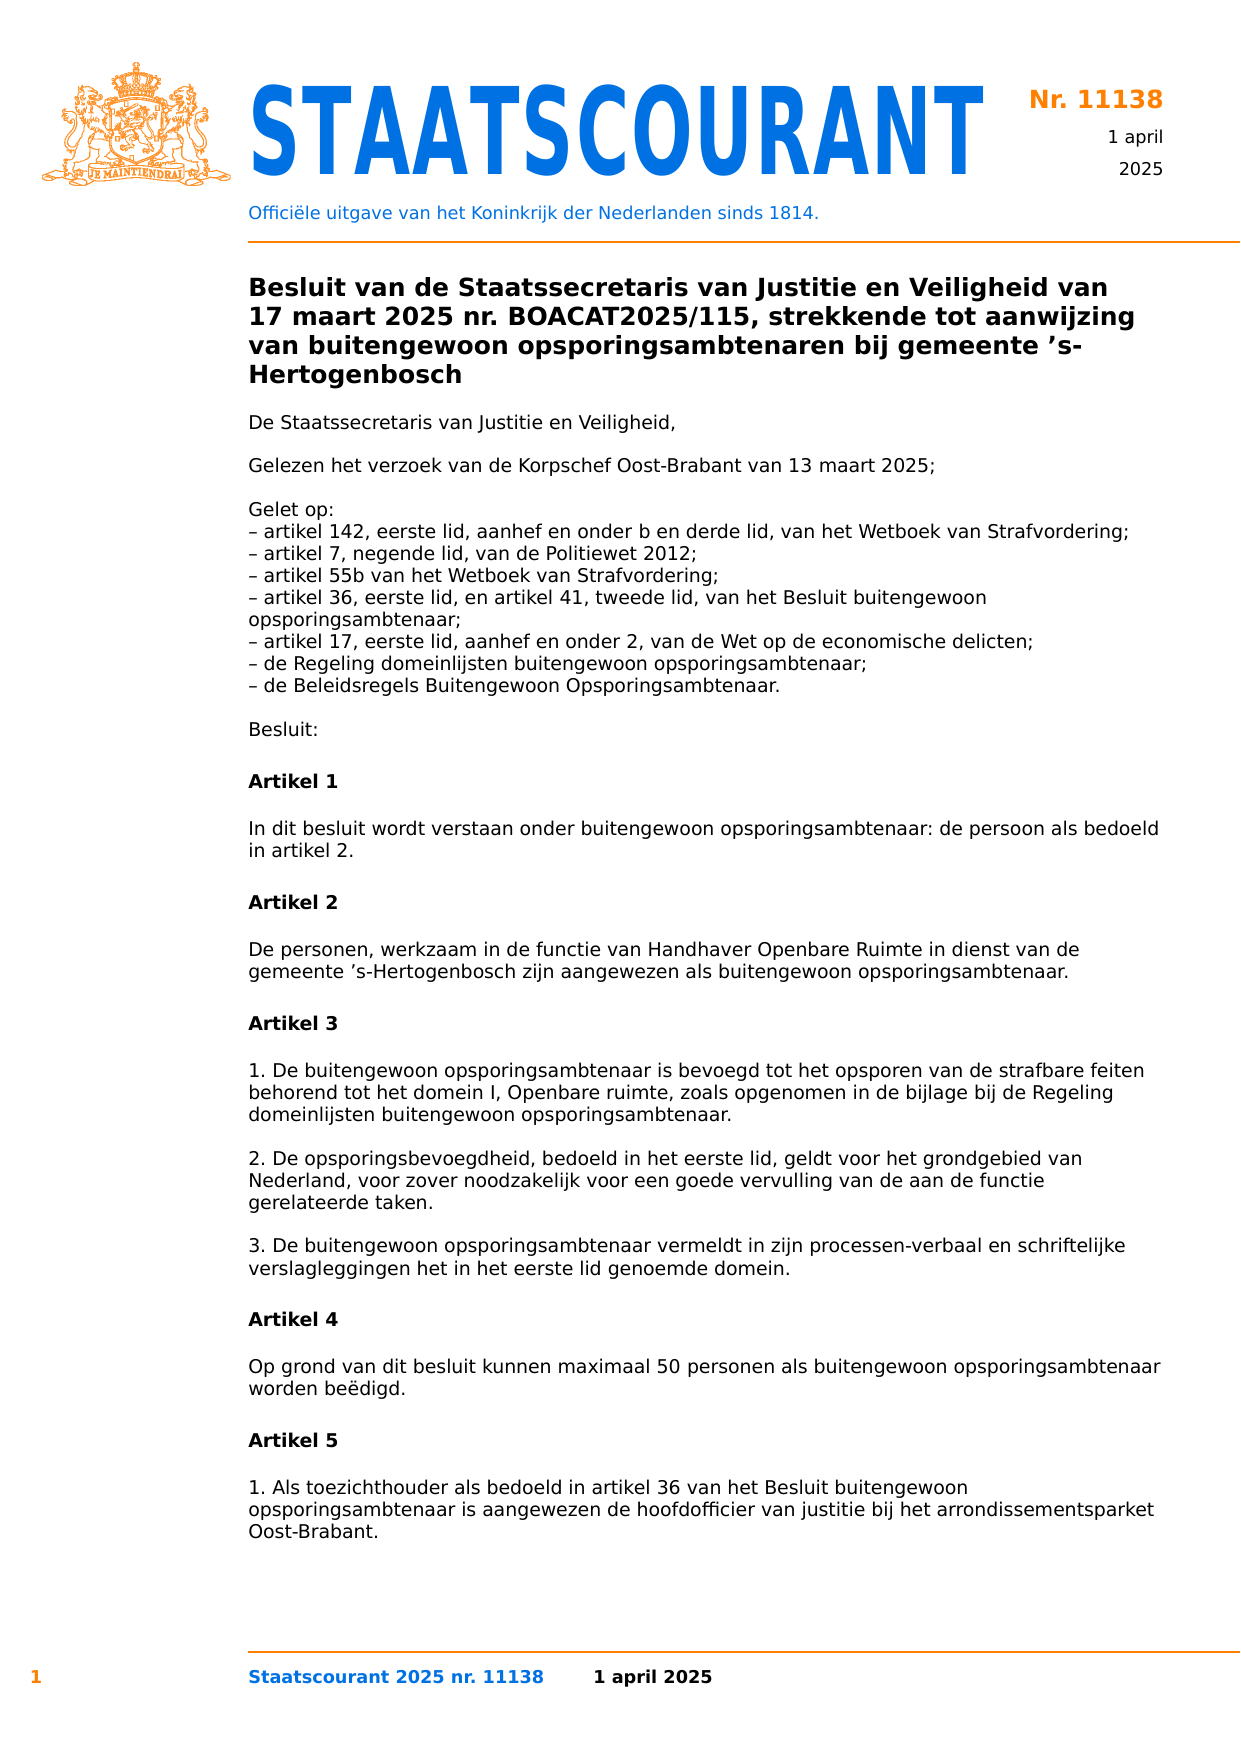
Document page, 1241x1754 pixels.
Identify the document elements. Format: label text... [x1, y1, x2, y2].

text Gelezen het verzoek van de Korpschef Oost-Brabant van 13 maart 2025; [248, 455, 1163, 477]
text Gelet op: [248, 499, 1163, 521]
text – artikel 17, eerste lid, aanhef en onder 2, van de Wet op de economische delicten; [248, 631, 1163, 653]
text Besluit: [248, 719, 1163, 741]
text – artikel 7, negende lid, van de Politiewet 2012; [248, 543, 1163, 565]
table_cell Officiële uitgave van het Koninkrijk der Nederlanden sinds 1814. [248, 203, 1240, 241]
text 3. De buitengewoon opsporingsambtenaar vermeldt in zijn processen-verbaal en schriftelijke verslagleggingen het in het eerste lid genoemde domein. [248, 1235, 1163, 1279]
subtitle Artikel 2 [248, 892, 1163, 914]
text 2. De opsporingsbevoegdheid, bedoeld in het eerste lid, geldt voor het grondgebied van Nederland, voor zover noodzakelijk voor een goede vervulling van de aan de functie gerelateerde taken. [248, 1148, 1163, 1213]
text 1. De buitengewoon opsporingsambtenaar is bevoegd tot het opsporen van de strafbare feiten behorend tot het domein I, Openbare ruimte, zoals opgenomen in de bijlage bij de Regeling domeinlijsten buitengewoon opsporingsambtenaar. [248, 1060, 1163, 1126]
subtitle Artikel 5 [248, 1430, 1163, 1452]
text – de Beleidsregels Buitengewoon Opsporingsambtenaar. [248, 675, 1163, 697]
picture [41, 62, 231, 186]
table_cell 1 april [998, 121, 1240, 153]
subtitle Artikel 1 [248, 771, 1163, 793]
text De Staatssecretaris van Justitie en Veiligheid, [248, 412, 1163, 433]
table_cell 2025 [998, 153, 1240, 203]
text – artikel 142, eerste lid, aanhef en onder b en derde lid, van het Wetboek van Strafvordering; [248, 521, 1163, 543]
text – artikel 55b van het Wetboek van Strafvordering; [248, 565, 1163, 587]
subtitle Artikel 3 [248, 1013, 1163, 1035]
text – de Regeling domeinlijsten buitengewoon opsporingsambtenaar; [248, 653, 1163, 675]
subtitle Besluit van de Staatssecretaris van Justitie en Veiligheid van 17 maart 2025 nr. BOACAT2025/115, strekkende tot aanwijzing van buitengewoon opsporingsambtenaren bij gemeente ’s-Hertogenbosch [248, 273, 1163, 390]
text In dit besluit wordt verstaan onder buitengewoon opsporingsambtenaar: de persoon als bedoeld in artikel 2. [248, 818, 1163, 862]
subtitle Artikel 4 [248, 1309, 1163, 1331]
table_header [25, 62, 248, 241]
text Op grond van dit besluit kunnen maximaal 50 personen als buitengewoon opsporingsambtenaar worden beëdigd. [248, 1356, 1163, 1400]
table_header STAATSCOURANT [248, 62, 998, 203]
text 1. Als toezichthouder als bedoeld in artikel 36 van het Besluit buitengewoon opsporingsambtenaar is aangewezen de hoofdofficier van justitie bij het arrondissementsparket Oost-Brabant. [248, 1477, 1163, 1543]
table_header Nr. 11138 [998, 62, 1240, 121]
text De personen, werkzaam in de functie van Handhaver Openbare Ruimte in dienst van de gemeente ’s-Hertogenbosch zijn aangewezen als buitengewoon opsporingsambtenaar. [248, 939, 1163, 983]
text – artikel 36, eerste lid, en artikel 41, tweede lid, van het Besluit buitengewoon opsporingsambtenaar; [248, 587, 1163, 631]
